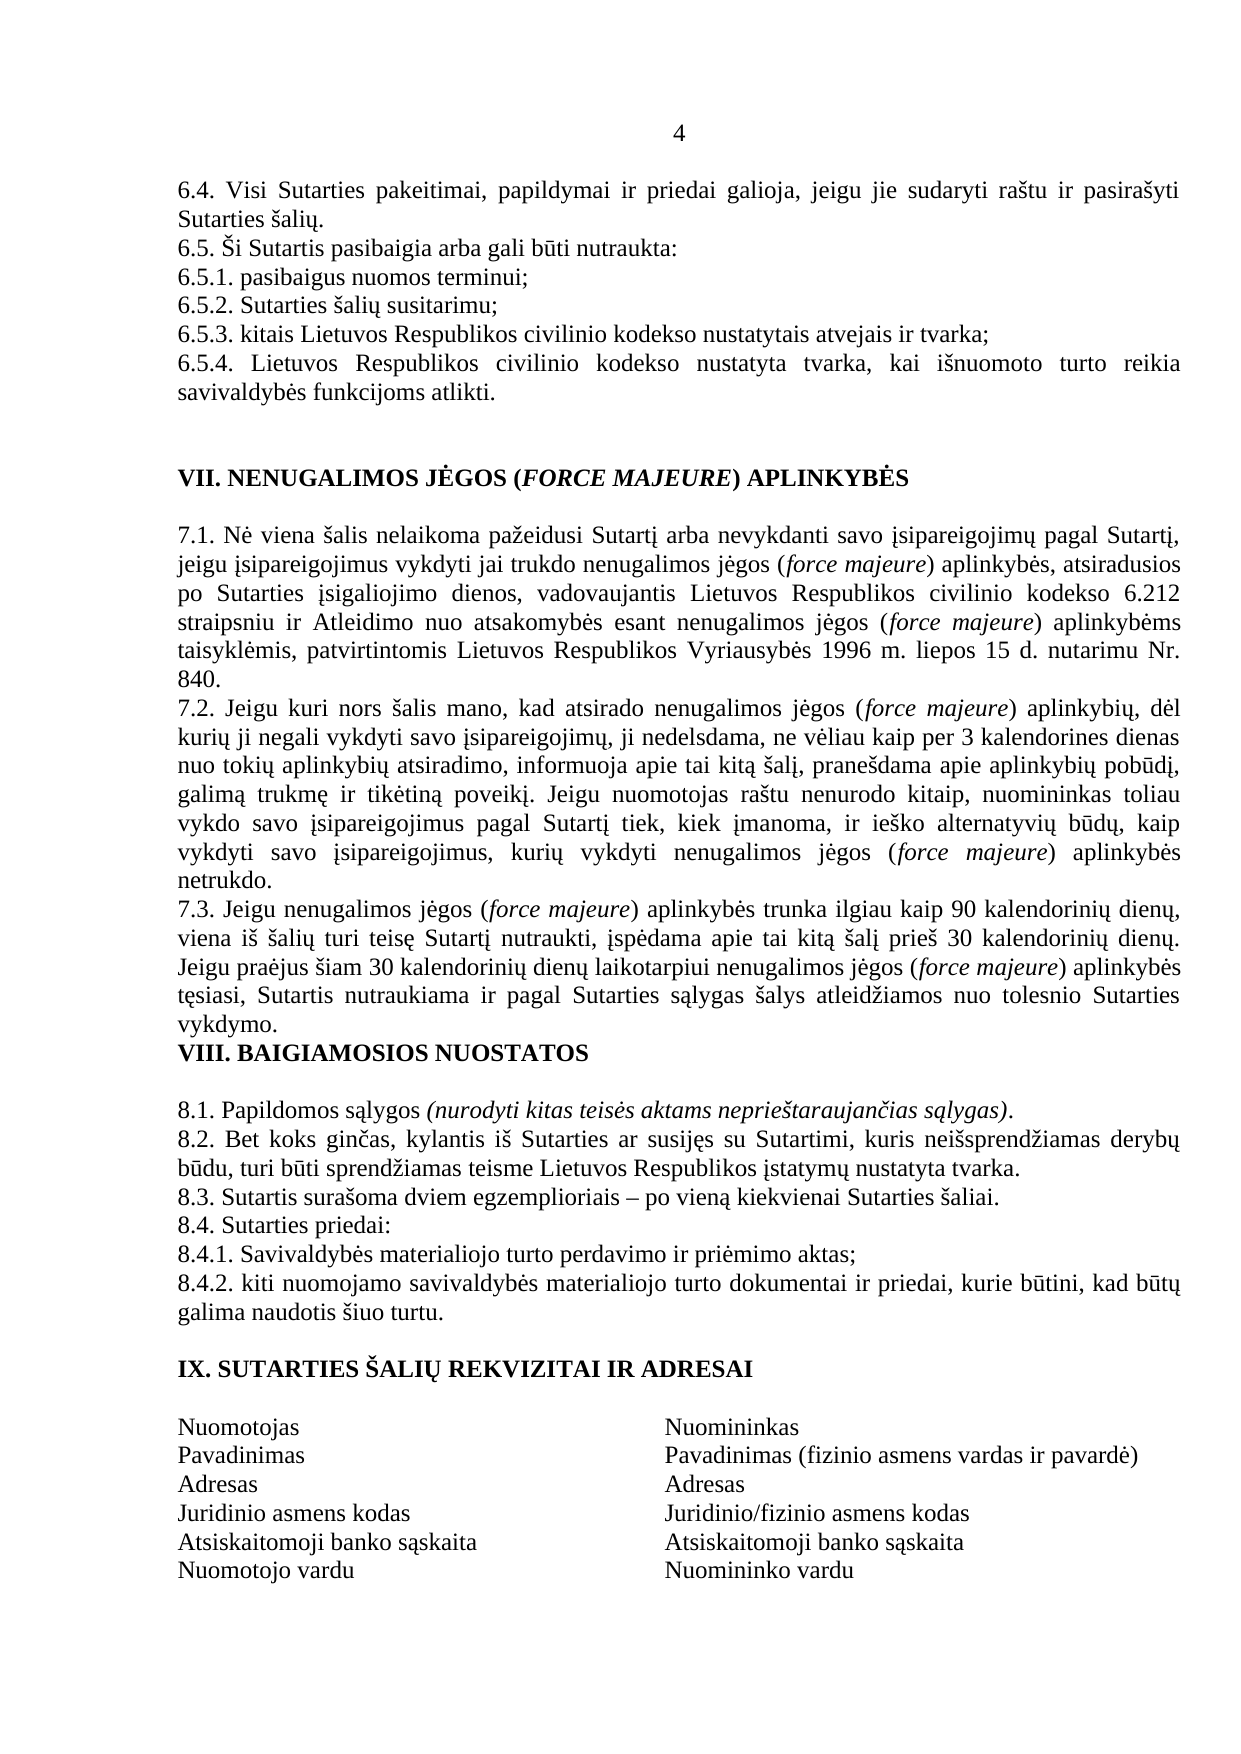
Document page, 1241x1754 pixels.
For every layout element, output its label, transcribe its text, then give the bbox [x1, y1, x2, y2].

text 8.2. Bet koks ginčas, kylantis iš Sutarties ar susijęs su Sutartimi, kuris neišsprendžiamas derybų būdu, turi būti sprendžiamas teisme Lietuvos Respublikos įstatymų nustatyta tvarka. [177, 1124, 1181, 1182]
text 8.1. Papildomos sąlygos (nurodyti kitas teisės aktams neprieštaraujančias sąlygas). [177, 1096, 1181, 1124]
table_cell Nuomininko vardu [664, 1556, 1181, 1584]
text 6.5.3. kitais Lietuvos Respublikos civilinio kodekso nustatytais atvejais ir tvarka; [177, 319, 1181, 348]
text VIII. BAIGIAMOSIOS NUOSTATOS [177, 1038, 1181, 1067]
text IX. SUTARTIES ŠALIŲ REKVIZITAI IR ADRESAI [177, 1354, 1181, 1383]
text 6.5.1. pasibaigus nuomos terminui; [177, 262, 1181, 291]
text 8.3. Sutartis surašoma dviem egzemplioriais – po vieną kiekvienai Sutarties šaliai. [177, 1182, 1181, 1211]
table_header Nuomotojas [177, 1412, 664, 1441]
table_cell Atsiskaitomoji banko sąskaita [664, 1527, 1181, 1556]
table_cell Juridinio/fizinio asmens kodas [664, 1498, 1181, 1527]
text 6.5.2. Sutarties šalių susitarimu; [177, 291, 1181, 319]
text 6.5.4. Lietuvos Respublikos civilinio kodekso nustatyta tvarka, kai išnuomoto turto reikia savivaldybės funkcijoms atlikti. [177, 348, 1181, 406]
table_cell Pavadinimas [177, 1441, 664, 1469]
table_header Nuomininkas [664, 1412, 1181, 1441]
text VII. NENUGALIMOS JĖGOS (FORCE MAJEURE) APLINKYBĖS [177, 463, 1181, 492]
text 8.4. Sutarties priedai: [177, 1211, 1181, 1239]
table_cell Atsiskaitomoji banko sąskaita [177, 1527, 664, 1556]
text 7.1. Nė viena šalis nelaikoma pažeidusi Sutartį arba nevykdanti savo įsipareigojimų pagal Sutartį, jeigu įsipareigojimus vykdyti jai trukdo nenugalimos jėgos (force majeure) aplinkybės, atsiradusios po Sutarties įsigaliojimo dienos, vadovaujantis Lietuvos Respublikos civilinio kodekso 6.212 straipsniu ir Atleidimo nuo atsakomybės esant nenugalimos jėgos (force majeure) aplinkybėms taisyklėmis, patvirtintomis Lietuvos Respublikos Vyriausybės 1996 m. liepos 15 d. nutarimu Nr. 840. [177, 521, 1181, 693]
text 8.4.1. Savivaldybės materialiojo turto perdavimo ir priėmimo aktas; [177, 1239, 1181, 1268]
text 7.2. Jeigu kuri nors šalis mano, kad atsirado nenugalimos jėgos (force majeure) aplinkybių, dėl kurių ji negali vykdyti savo įsipareigojimų, ji nedelsdama, ne vėliau kaip per 3 kalendorines dienas nuo tokių aplinkybių atsiradimo, informuoja apie tai kitą šalį, pranešdama apie aplinkybių pobūdį, galimą trukmę ir tikėtiną poveikį. Jeigu nuomotojas raštu nenurodo kitaip, nuomininkas toliau vykdo savo įsipareigojimus pagal Sutartį tiek, kiek įmanoma, ir ieško alternatyvių būdų, kaip vykdyti savo įsipareigojimus, kurių vykdyti nenugalimos jėgos (force majeure) aplinkybės netrukdo. [177, 693, 1181, 894]
table_cell Nuomotojo vardu [177, 1556, 664, 1584]
text 7.3. Jeigu nenugalimos jėgos (force majeure) aplinkybės trunka ilgiau kaip 90 kalendorinių dienų, viena iš šalių turi teisę Sutartį nutraukti, įspėdama apie tai kitą šalį prieš 30 kalendorinių dienų. Jeigu praėjus šiam 30 kalendorinių dienų laikotarpiui nenugalimos jėgos (force majeure) aplinkybės tęsiasi, Sutartis nutraukiama ir pagal Sutarties sąlygas šalys atleidžiamos nuo tolesnio Sutarties vykdymo. [177, 894, 1181, 1038]
text 8.4.2. kiti nuomojamo savivaldybės materialiojo turto dokumentai ir priedai, kurie būtini, kad būtų galima naudotis šiuo turtu. [177, 1268, 1181, 1326]
table_cell Adresas [177, 1469, 664, 1498]
text 6.4. Visi Sutarties pakeitimai, papildymai ir priedai galioja, jeigu jie sudaryti raštu ir pasirašyti Sutarties šalių. [177, 176, 1181, 233]
table_cell Adresas [664, 1469, 1181, 1498]
table_cell Juridinio asmens kodas [177, 1498, 664, 1527]
text 6.5. Ši Sutartis pasibaigia arba gali būti nutraukta: [177, 233, 1181, 262]
table_cell Pavadinimas (fizinio asmens vardas ir pavardė) [664, 1441, 1181, 1469]
